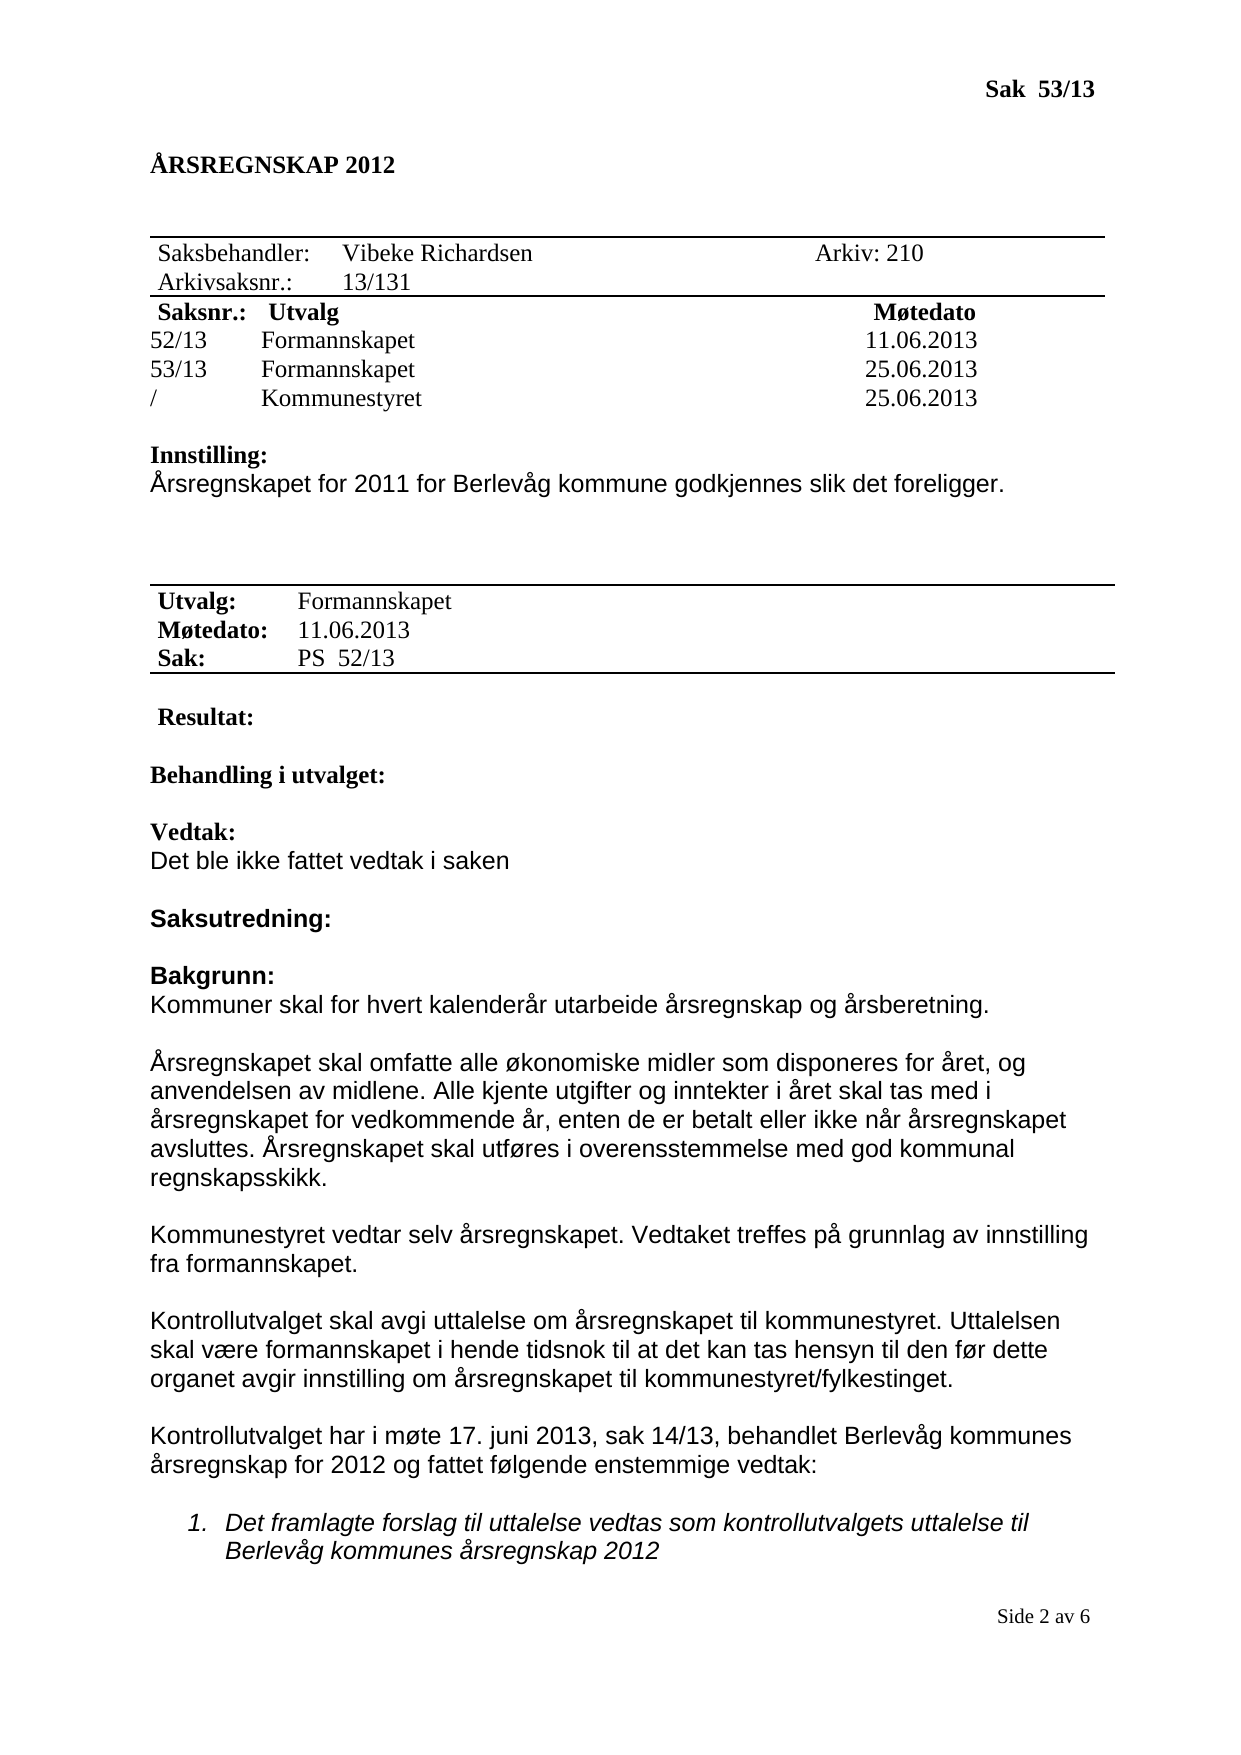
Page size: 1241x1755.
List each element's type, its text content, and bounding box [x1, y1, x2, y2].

table_cell Saksnr.: [150, 297, 261, 326]
table_cell Møtedato [866, 295, 1115, 326]
text / Kommunestyret 25.06.2013 [150, 383, 1100, 412]
table_header Vibeke Richardsen [335, 238, 807, 267]
table_header Saksbehandler: [150, 238, 334, 267]
table_cell [808, 267, 1104, 295]
text 53/13 Formannskapet 25.06.2013 [150, 354, 1100, 383]
table_cell 11.06.2013 [290, 615, 1115, 643]
text Saksutredning: [150, 904, 1100, 932]
text Behandling i utvalget: [150, 760, 1100, 789]
text Kommunestyret vedtar selv årsregnskapet. Vedtaket treffes på grunnlag av innstilling fra formannskapet. [150, 1220, 1100, 1277]
text Innstilling: [150, 441, 1100, 469]
text Årsregnskapet skal omfatte alle økonomiske midler som disponeres for året, og anvendelsen av midlene. Alle kjente utgifter og inntekter i året skal tas med i årsregnskapet for vedkommende år, enten de er betalt eller ikke når årsregnskapet avsluttes. Årsregnskapet skal utføres i overensstemmelse med god kommunal regnskapsskikk. [150, 1047, 1100, 1191]
table_cell [150, 674, 290, 702]
text 52/13 Formannskapet 11.06.2013 [150, 326, 1100, 354]
text Vedtak: [150, 817, 1100, 846]
table_header Utvalg: [150, 586, 290, 615]
table_cell [290, 674, 1115, 702]
text Kommuner skal for hvert kalenderår utarbeide årsregnskap og årsberetning. [150, 990, 1100, 1019]
table_header [1105, 236, 1115, 267]
table_cell Resultat: [150, 703, 290, 731]
text Det ble ikke fattet vedtak i saken [150, 846, 1100, 875]
list Det framlagte forslag til uttalelse vedtas som kontrollutvalgets uttalelse til Berlevåg kommunes årsregnskap 2012 [187, 1507, 1100, 1565]
table_header Arkiv: 210 [808, 238, 1104, 267]
table_cell [576, 267, 807, 295]
text Kontrollutvalget skal avgi uttalelse om årsregnskapet til kommunestyret. Uttalelsen skal være formannskapet i hende tidsnok til at det kan tas hensyn til den før dette organet avgir innstilling om årsregnskapet til kommunestyret/fylkestinget. [150, 1306, 1100, 1392]
text Kontrollutvalget har i møte 17. juni 2013, sak 14/13, behandlet Berlevåg kommunes årsregnskap for 2012 og fattet følgende enstemmige vedtak: [150, 1421, 1100, 1479]
table_cell Møtedato: [150, 615, 290, 643]
table_cell PS 52/13 [290, 644, 1115, 672]
text Årsregnskapet for 2011 for Berlevåg kommune godkjennes slik det foreligger. [150, 469, 1100, 498]
text ÅRSREGNSKAP 2012 [150, 150, 1100, 179]
table_cell 13/131 [335, 267, 576, 295]
table_cell Arkivsaksnr.: [150, 267, 334, 295]
table_cell [290, 703, 1115, 731]
table_header Formannskapet [290, 586, 1115, 615]
table_cell Sak: [150, 644, 290, 672]
table_cell [1105, 267, 1115, 295]
text Bakgrunn: [150, 961, 1100, 990]
table_cell Utvalg [261, 297, 866, 326]
